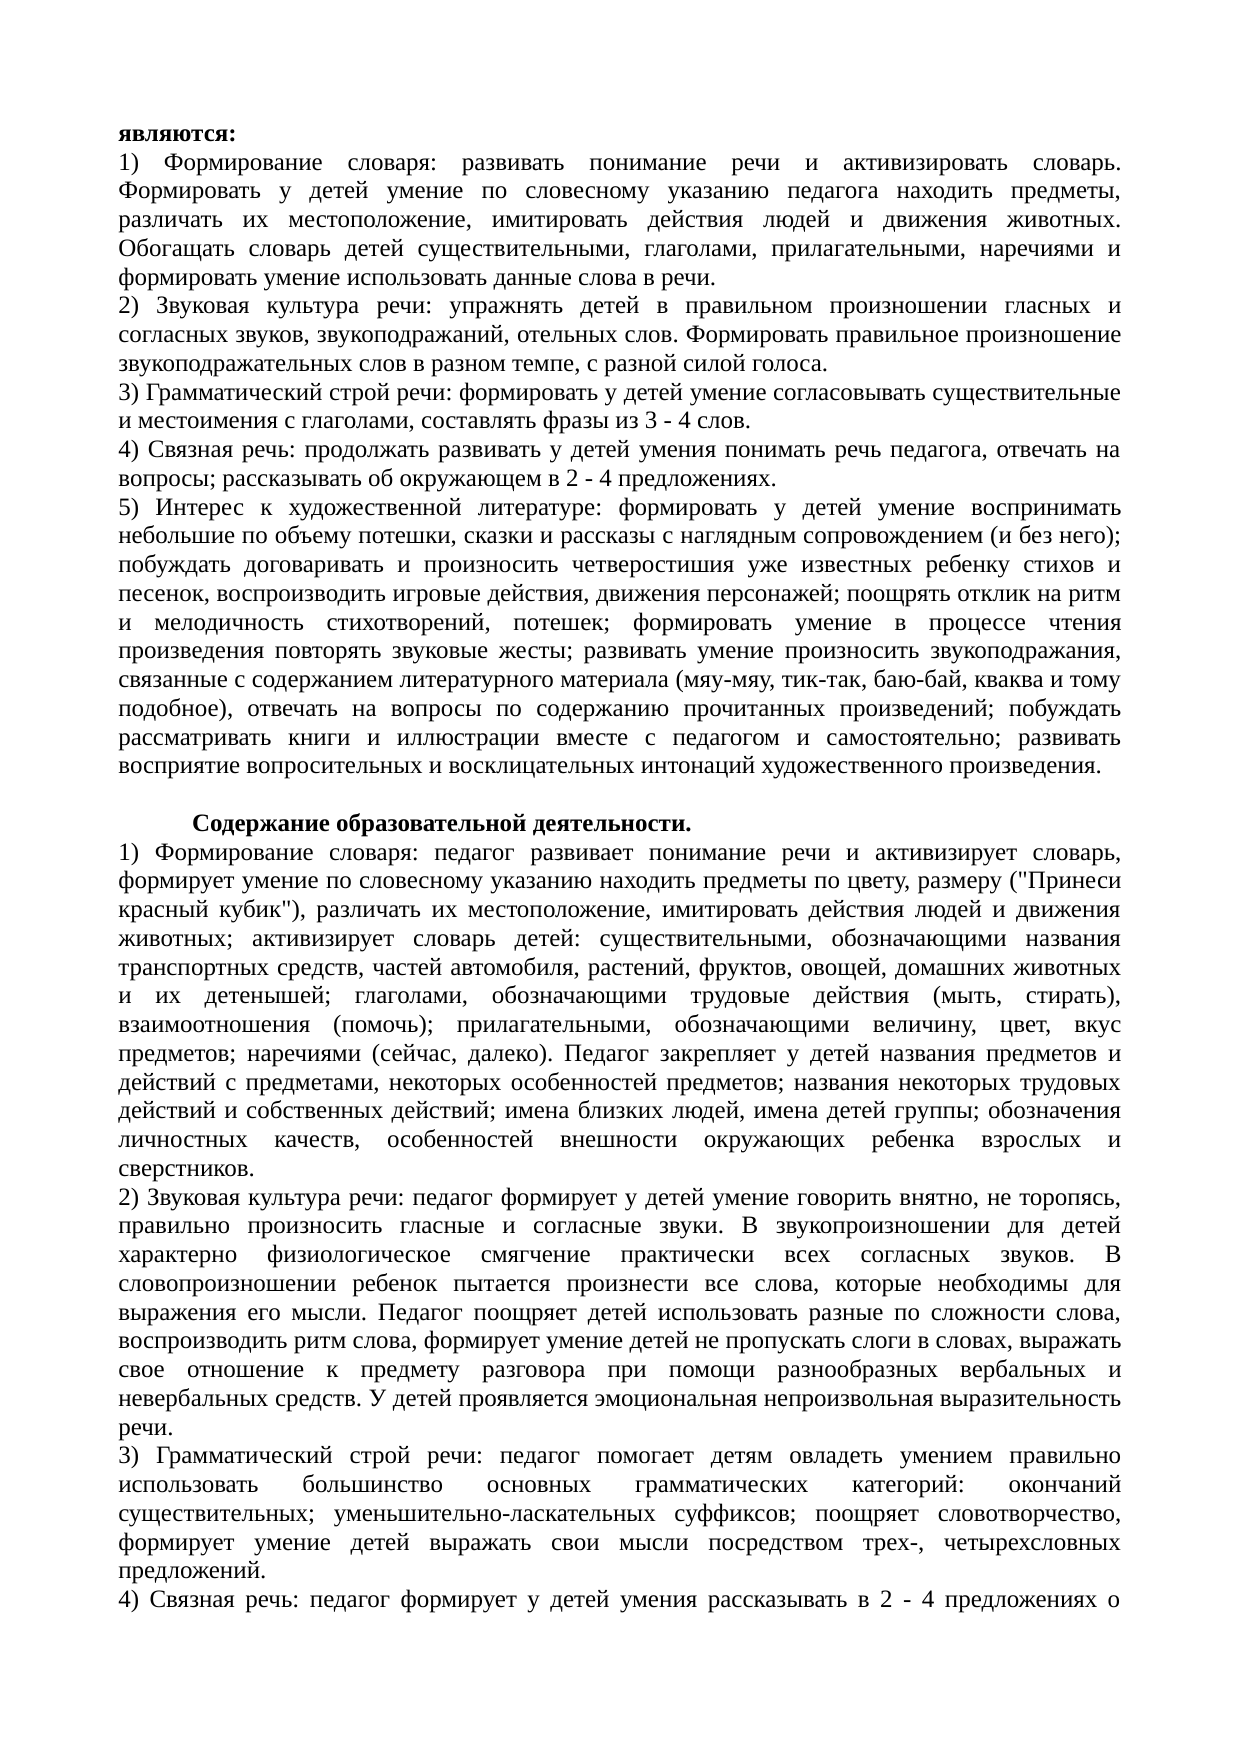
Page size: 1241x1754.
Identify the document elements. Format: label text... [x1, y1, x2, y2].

text 1) Формирование словаря: педагог развивает понимание речи и активизирует словарь, формирует умение по словесному указанию находить предметы по цвету, размеру ("Принеси красный кубик"), различать их местоположение, имитировать действия людей и движения животных; активизирует словарь детей: существительными, обозначающими названия транспортных средств, частей автомобиля, растений, фруктов, овощей, домашних животных и их детенышей; глаголами, обозначающими трудовые действия (мыть, стирать), взаимоотношения (помочь); прилагательными, обозначающими величину, цвет, вкус предметов; наречиями (сейчас, далеко). Педагог закрепляет у детей названия предметов и действий с предметами, некоторых особенностей предметов; названия некоторых трудовых действий и собственных действий; имена близких людей, имена детей группы; обозначения личностных качеств, особенностей внешности окружающих ребенка взрослых и сверстников. [118, 837, 1122, 1182]
text 4) Связная речь: педагог формирует у детей умения рассказывать в 2 - 4 предложениях о [118, 1584, 1122, 1613]
text Содержание образовательной деятельности. [118, 808, 1122, 837]
text 3) Грамматический строй речи: педагог помогает детям овладеть умением правильно использовать большинство основных грамматических категорий: окончаний существительных; уменьшительно-ласкательных суффиксов; поощряет словотворчество, формирует умение детей выражать свои мысли посредством трех-, четырехсловных предложений. [118, 1441, 1122, 1584]
text 3) Грамматический строй речи: формировать у детей умение согласовывать существительные и местоимения с глаголами, составлять фразы из 3 - 4 слов. [118, 377, 1122, 434]
text 2) Звуковая культура речи: упражнять детей в правильном произношении гласных и согласных звуков, звукоподражаний, отельных слов. Формировать правильное произношение звукоподражательных слов в разном темпе, с разной силой голоса. [118, 291, 1122, 377]
text 5) Интерес к художественной литературе: формировать у детей умение воспринимать небольшие по объему потешки, сказки и рассказы с наглядным сопровождением (и без него); побуждать договаривать и произносить четверостишия уже известных ребенку стихов и песенок, воспроизводить игровые действия, движения персонажей; поощрять отклик на ритм и мелодичность стихотворений, потешек; формировать умение в процессе чтения произведения повторять звуковые жесты; развивать умение произносить звукоподражания, связанные с содержанием литературного материала (мяу-мяу, тик-так, баю-бай, кваква и тому подобное), отвечать на вопросы по содержанию прочитанных произведений; побуждать рассматривать книги и иллюстрации вместе с педагогом и самостоятельно; развивать восприятие вопросительных и восклицательных интонаций художественного произведения. [118, 492, 1122, 779]
text 4) Связная речь: продолжать развивать у детей умения понимать речь педагога, отвечать на вопросы; рассказывать об окружающем в 2 - 4 предложениях. [118, 434, 1122, 492]
text являются: [118, 118, 1122, 147]
text 1) Формирование словаря: развивать понимание речи и активизировать словарь. Формировать у детей умение по словесному указанию педагога находить предметы, различать их местоположение, имитировать действия людей и движения животных. Обогащать словарь детей существительными, глаголами, прилагательными, наречиями и формировать умение использовать данные слова в речи. [118, 147, 1122, 291]
text 2) Звуковая культура речи: педагог формирует у детей умение говорить внятно, не торопясь, правильно произносить гласные и согласные звуки. В звукопроизношении для детей характерно физиологическое смягчение практически всех согласных звуков. В словопроизношении ребенок пытается произнести все слова, которые необходимы для выражения его мысли. Педагог поощряет детей использовать разные по сложности слова, воспроизводить ритм слова, формирует умение детей не пропускать слоги в словах, выражать свое отношение к предмету разговора при помощи разнообразных вербальных и невербальных средств. У детей проявляется эмоциональная непроизвольная выразительность речи. [118, 1182, 1122, 1441]
